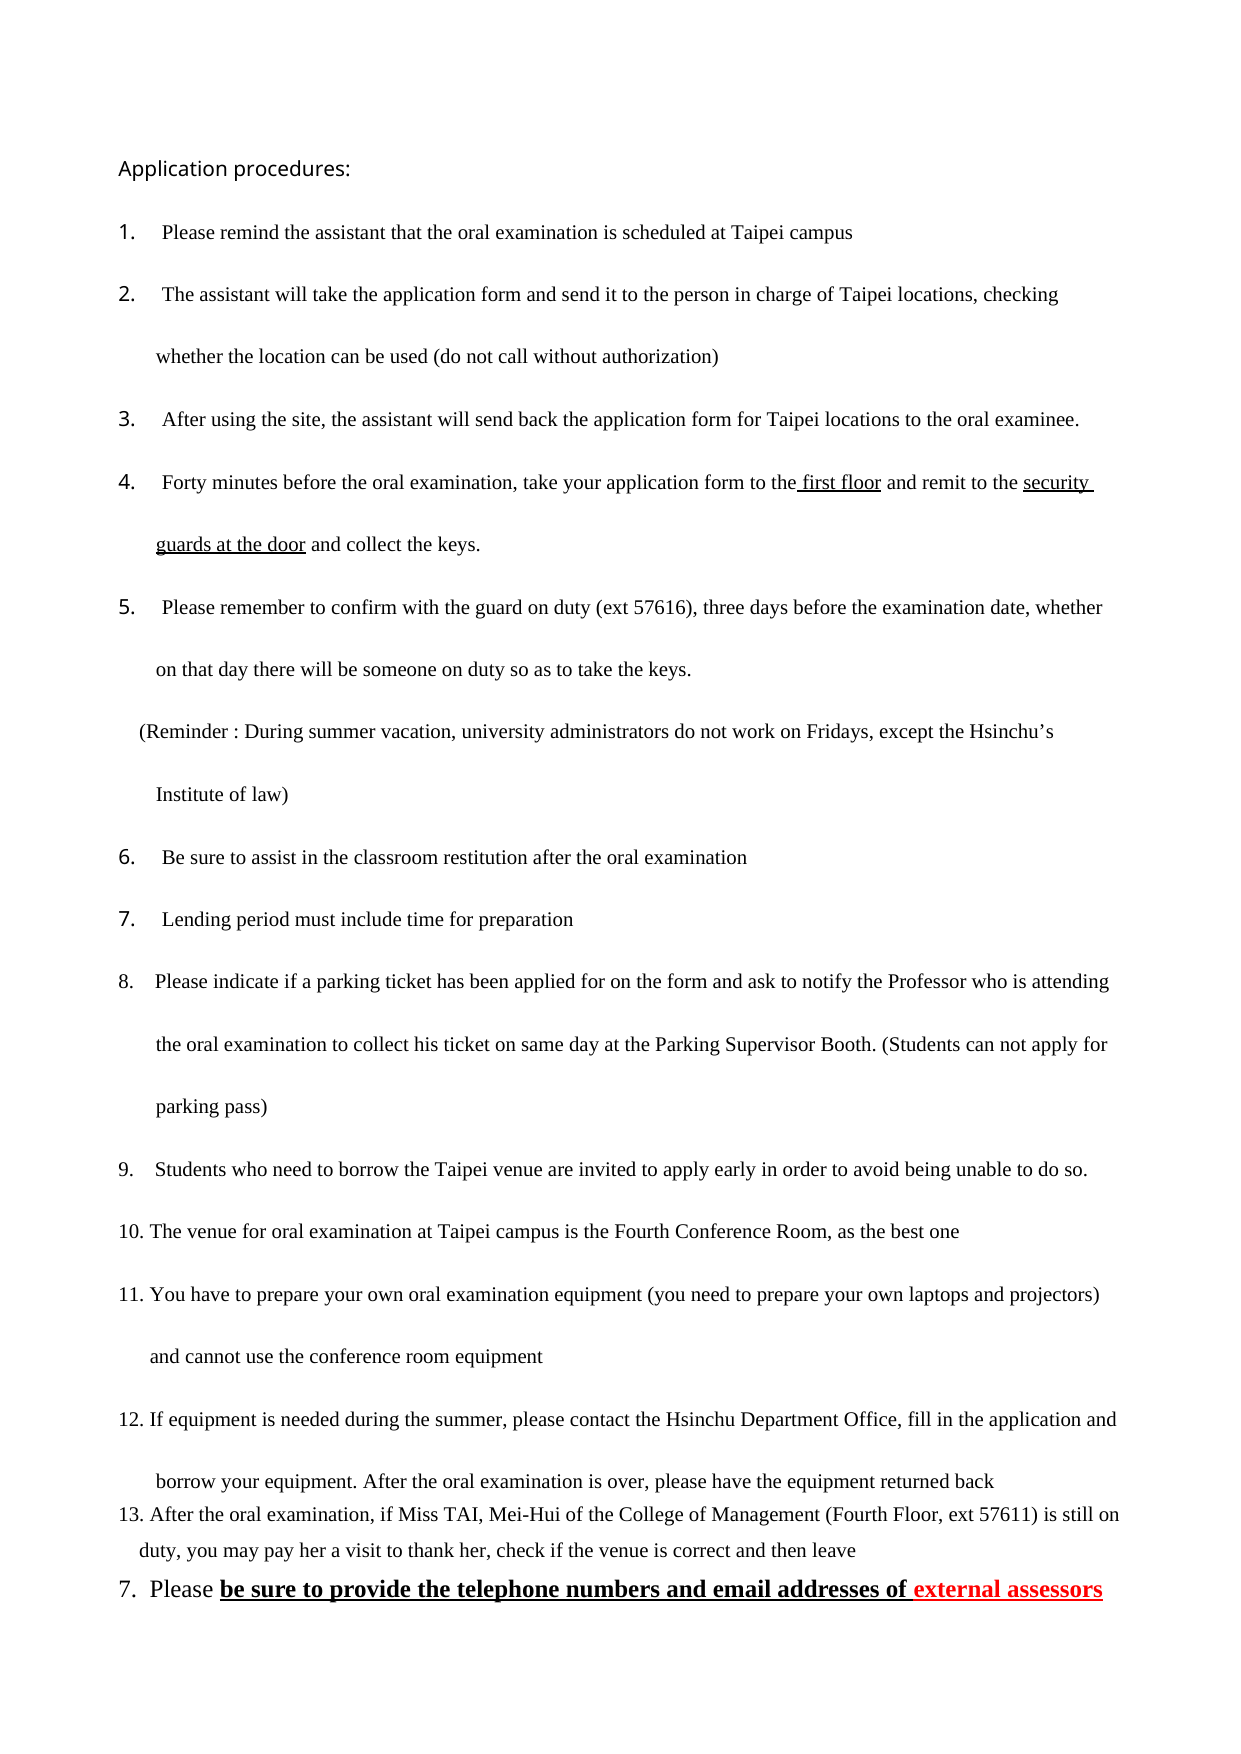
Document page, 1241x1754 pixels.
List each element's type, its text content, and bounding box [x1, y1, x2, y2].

text 9. Students who need to borrow the Taipei venue are invited to apply early in order to avoid being unable to do so. [118, 1127, 1122, 1189]
text 2. The assistant will take the application form and send it to the person in charge of Taipei locations, checking whether the location can be used (do not call without authorization) [118, 252, 1122, 377]
text 12. If equipment is needed during the summer, please contact the Hsinchu Department Office, fill in the application and borrow your equipment. After the oral examination is over, please have the equipment returned back [118, 1377, 1122, 1502]
text 13. After the oral examination, if Miss TAI, Mei-Hui of the College of Management (Fourth Floor, ext 57611) is still on duty, you may pay her a visit to thank her, check if the venue is correct and then leave [118, 1502, 1122, 1562]
text 6. Be sure to assist in the classroom restitution after the oral examination [118, 814, 1122, 877]
text Application procedures: [118, 127, 1122, 189]
text 3. After using the site, the assistant will send back the application form for Taipei locations to the oral examinee. [118, 377, 1122, 439]
text 11. You have to prepare your own oral examination equipment (you need to prepare your own laptops and projectors) [118, 1252, 1122, 1314]
text 7. Lending period must include time for preparation [118, 877, 1122, 939]
text 5. Please remember to confirm with the guard on duty (ext 57616), three days before the examination date, whether on that day there will be someone on duty so as to take the keys. [118, 564, 1122, 689]
text (Reminder : During summer vacation, university administrators do not work on Fridays, except the Hsinchu’s Institute of law) [118, 689, 1122, 814]
text 10. The venue for oral examination at Taipei campus is the Fourth Conference Room, as the best one [118, 1189, 1122, 1252]
text and cannot use the conference room equipment [149, 1314, 1122, 1377]
text 7. Please be sure to provide the telephone numbers and email addresses of external assessors [118, 1574, 1122, 1603]
text 8. Please indicate if a parking ticket has been applied for on the form and ask to notify the Professor who is attending the oral examination to collect his ticket on same day at the Parking Supervisor Booth. (Students can not apply for parking pass) [118, 939, 1122, 1127]
text 4. Forty minutes before the oral examination, take your application form to the first floor and remit to the security guards at the door and collect the keys. [118, 439, 1122, 564]
text 1. Please remind the assistant that the oral examination is scheduled at Taipei campus [118, 189, 1122, 252]
